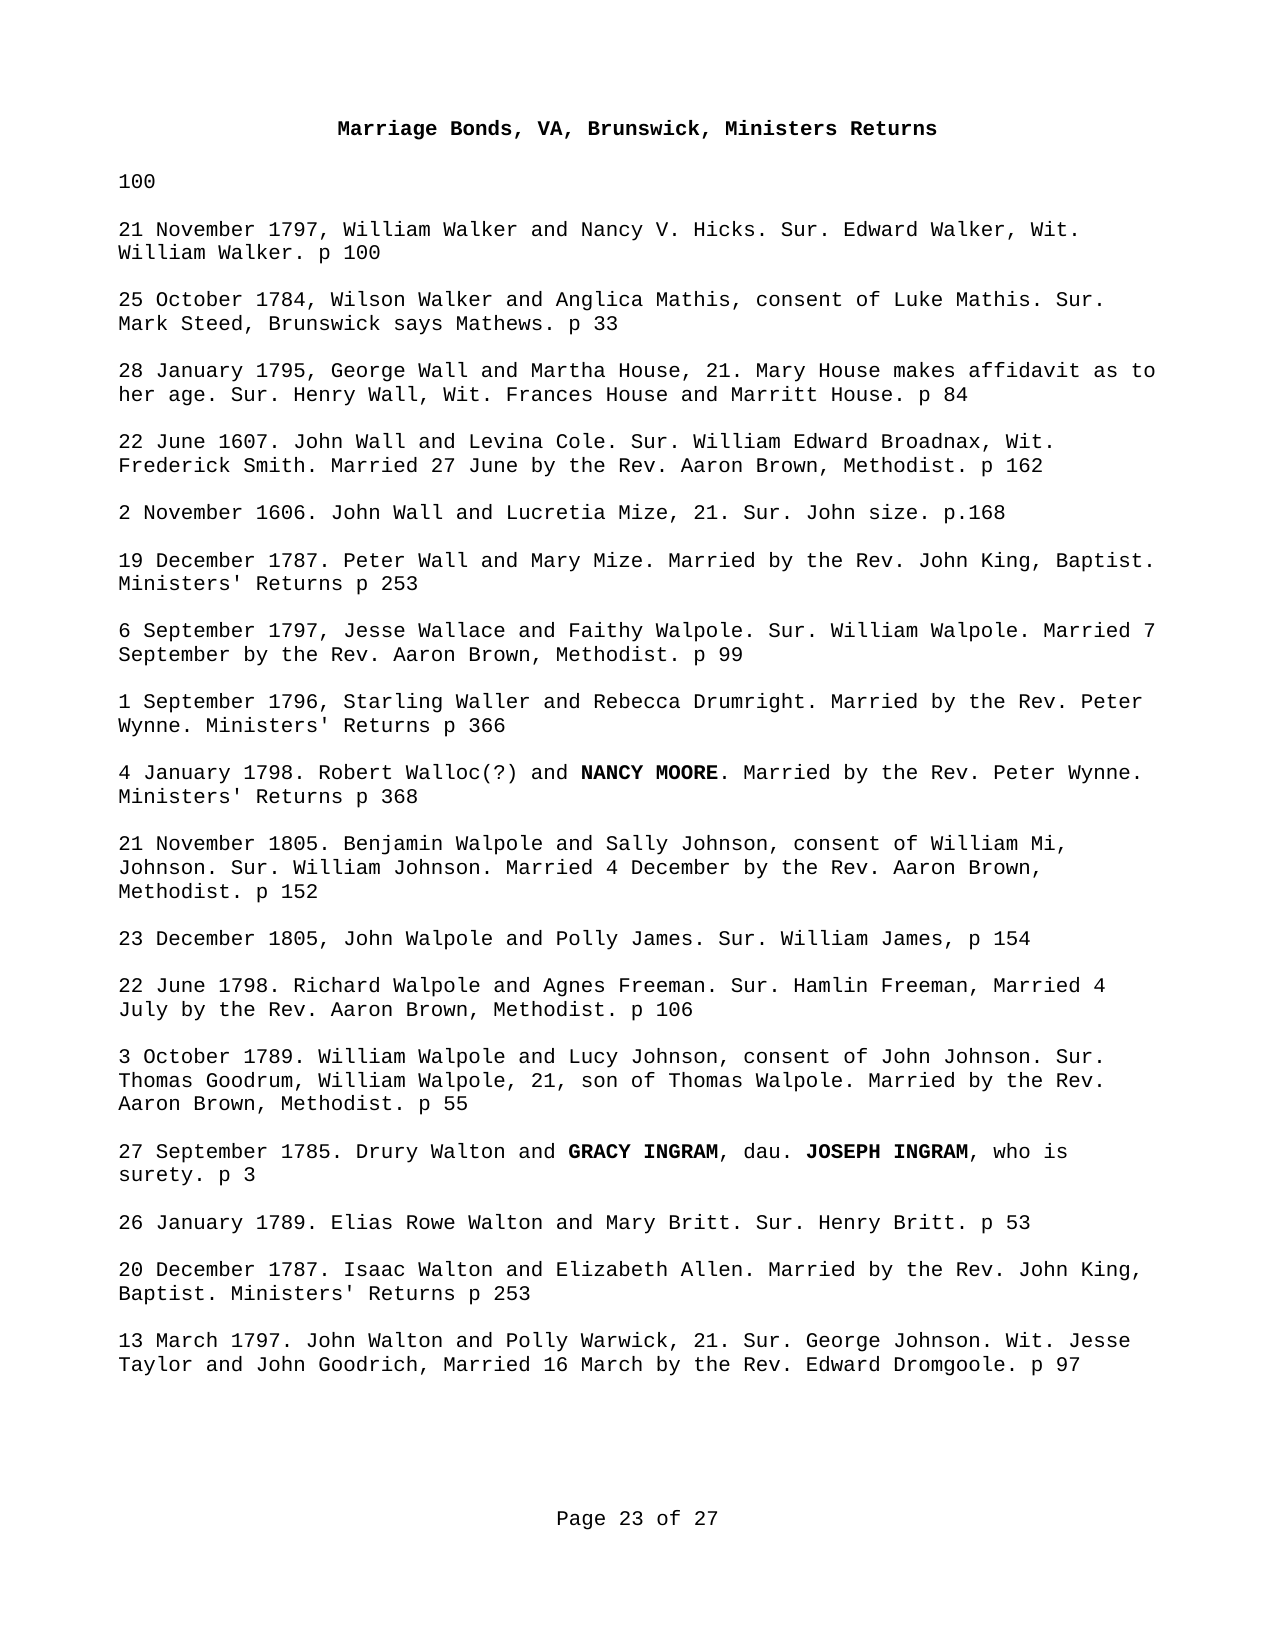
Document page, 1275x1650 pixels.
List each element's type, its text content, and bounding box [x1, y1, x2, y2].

text 22 June 1607. John Wall and Levina Cole. Sur. William Edward Broadnax, Wit. Frederick Smith. Married 27 June by the Rev. Aaron Brown, Methodist. p 162 [118, 431, 1157, 479]
text 25 October 1784, Wilson Walker and Anglica Mathis, consent of Luke Mathis. Sur. Mark Steed, Brunswick says Mathews. p 33 [118, 289, 1157, 337]
text 2 November 1606. John Wall and Lucretia Mize, 21. Sur. John size. p.168 [118, 502, 1157, 526]
text 28 January 1795, George Wall and Martha House, 21. Mary House makes affidavit as to her age. Sur. Henry Wall, Wit. Frances House and Marritt House. p 84 [118, 360, 1157, 408]
text 23 December 1805, John Walpole and Polly James. Sur. William James, p 154 [118, 928, 1157, 952]
text 21 November 1805. Benjamin Walpole and Sally Johnson, consent of William Mi, Johnson. Sur. William Johnson. Married 4 December by the Rev. Aaron Brown, Methodist. p 152 [118, 833, 1157, 904]
text 6 September 1797, Jesse Wallace and Faithy Walpole. Sur. William Walpole. Married 7 September by the Rev. Aaron Brown, Methodist. p 99 [118, 621, 1157, 668]
text 26 January 1789. Elias Rowe Walton and Mary Britt. Sur. Henry Britt. p 53 [118, 1212, 1157, 1235]
text 21 November 1797, William Walker and Nancy V. Hicks. Sur. Edward Walker, Wit. William Walker. p 100 [118, 218, 1157, 266]
text 13 March 1797. John Walton and Polly Warwick, 21. Sur. George Johnson. Wit. Jesse Taylor and John Goodrich, Married 16 March by the Rev. Edward Dromgoole. p 97 [118, 1330, 1157, 1377]
text 100 [118, 171, 1157, 195]
text 20 December 1787. Isaac Walton and Elizabeth Allen. Married by the Rev. John King, Baptist. Ministers' Returns p 253 [118, 1259, 1157, 1306]
text 4 January 1798. Robert Walloc(?) and Nancy Moore. Married by the Rev. Peter Wynne. Ministers' Returns p 368 [118, 762, 1157, 810]
text 3 October 1789. William Walpole and Lucy Johnson, consent of John Johnson. Sur. Thomas Goodrum, William Walpole, 21, son of Thomas Walpole. Married by the Rev. Aaron Brown, Methodist. p 55 [118, 1046, 1157, 1117]
text 19 December 1787. Peter Wall and Mary Mize. Married by the Rev. John King, Baptist. Ministers' Returns p 253 [118, 549, 1157, 597]
text 27 September 1785. Drury Walton and Gracy Ingram, dau. Joseph Ingram, who is surety. p 3 [118, 1141, 1157, 1188]
text 22 June 1798. Richard Walpole and Agnes Freeman. Sur. Hamlin Freeman, Married 4 July by the Rev. Aaron Brown, Methodist. p 106 [118, 975, 1157, 1022]
text 1 September 1796, Starling Waller and Rebecca Drumright. Married by the Rev. Peter Wynne. Ministers' Returns p 366 [118, 691, 1157, 739]
